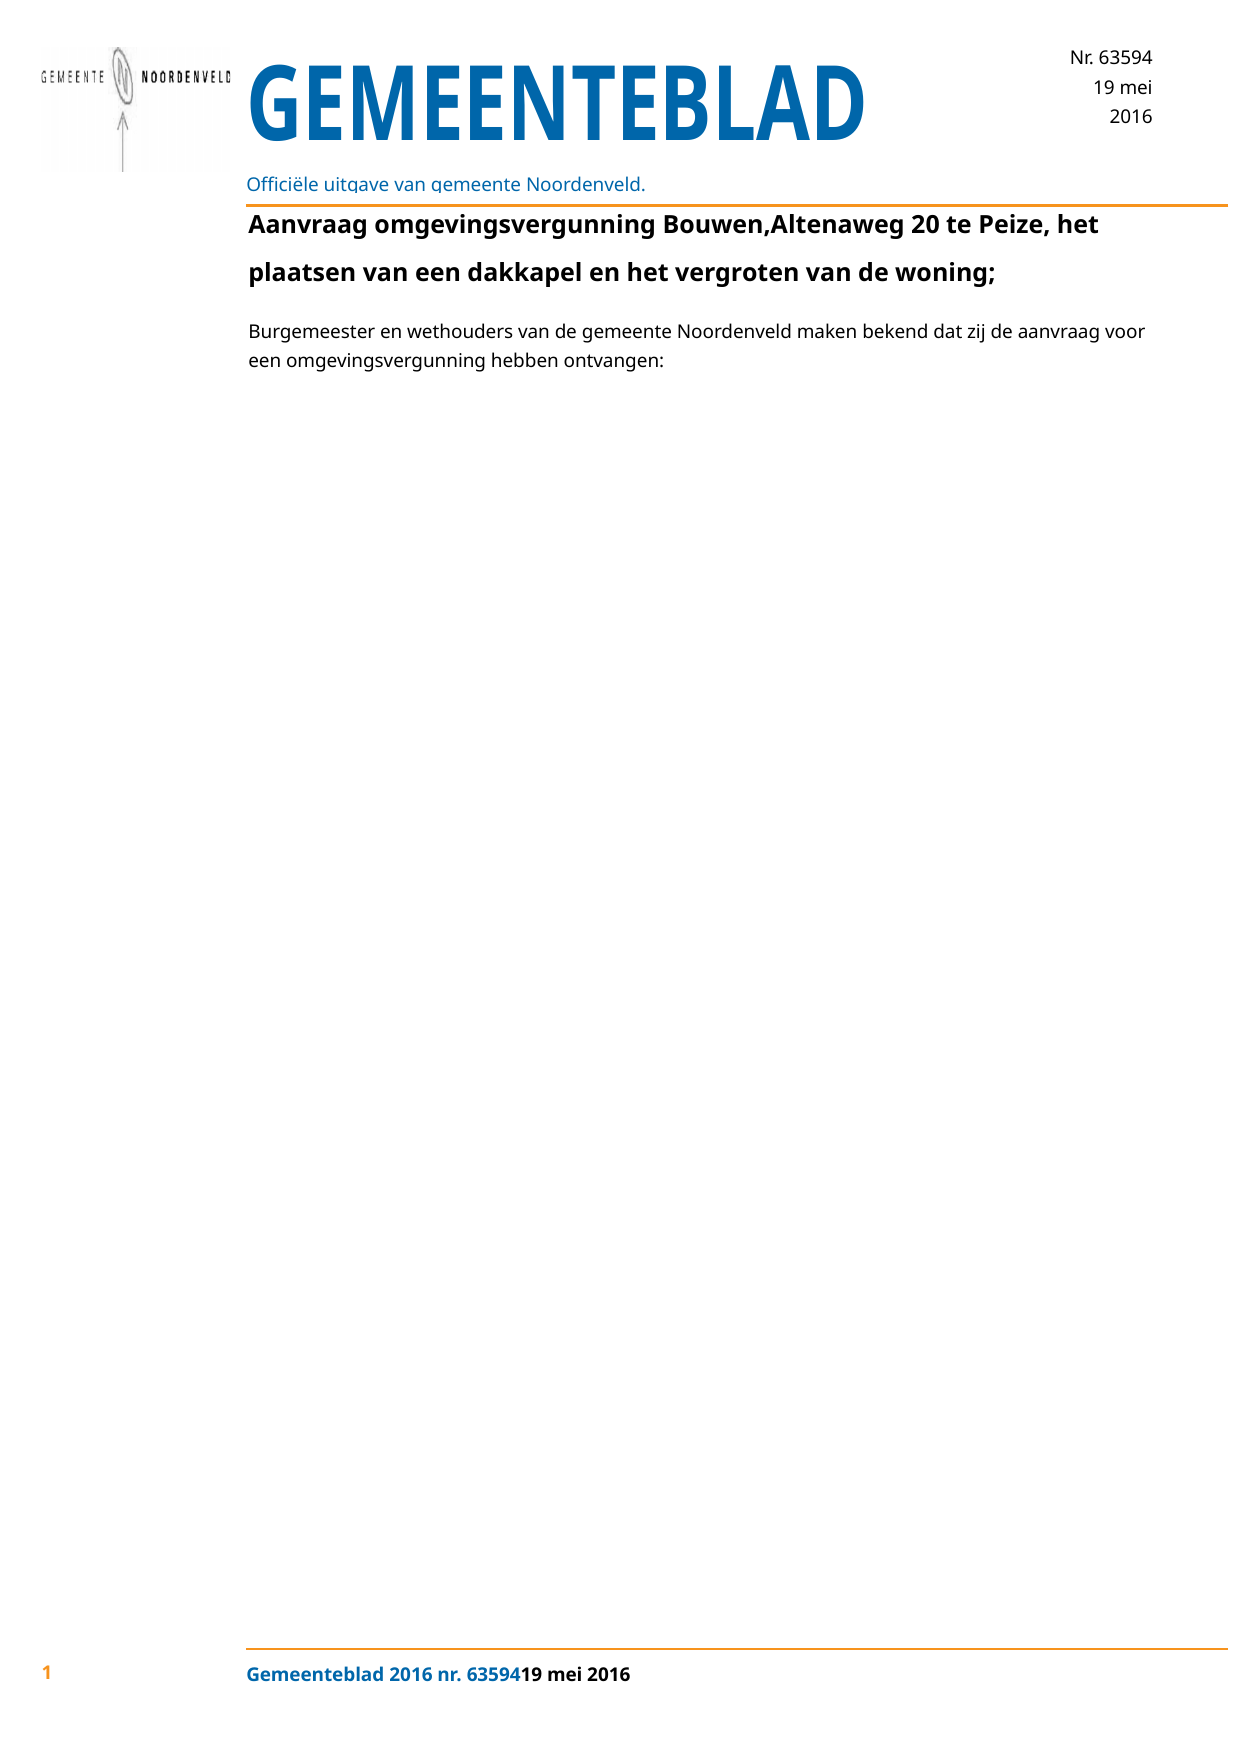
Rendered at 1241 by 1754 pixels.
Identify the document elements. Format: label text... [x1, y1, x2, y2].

picture [41, 47, 231, 172]
text Burgemeester en wethouders van de gemeente Noordenveld maken bekend dat zij de aanvraag voor een omgevingsvergunning hebben ontvangen: [248, 318, 1152, 373]
text Aanvraag omgevingsvergunning Bouwen,Altenaweg 20 te Peize, het plaatsen van een dakkapel en het vergroten van de woning; [248, 207, 1152, 288]
